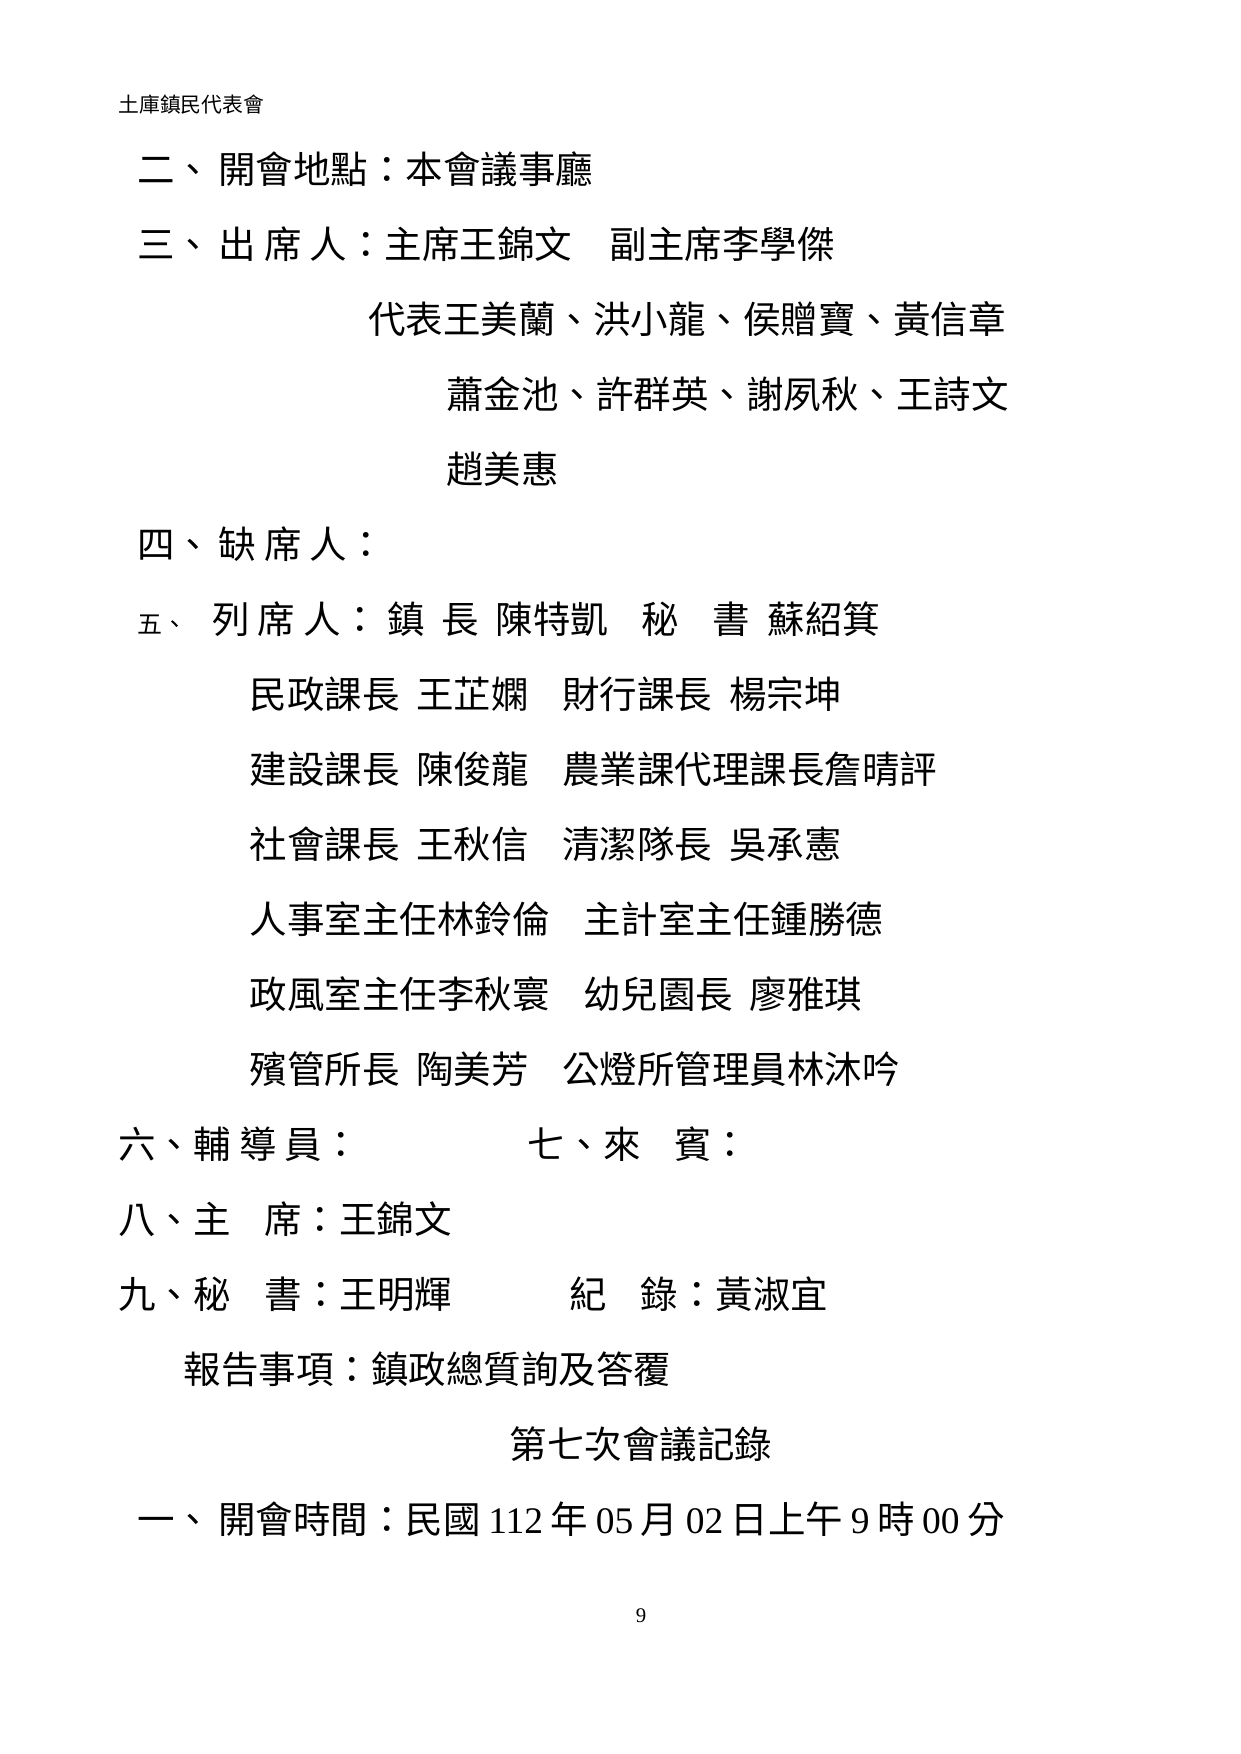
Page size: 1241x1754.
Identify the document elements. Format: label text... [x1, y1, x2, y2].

list 開會時間：民國112年05月02日上午9時00分 [137, 1479, 1163, 1554]
text 人事室主任林鈴倫 主計室主任鍾勝德 [118, 879, 1163, 954]
list 列 席 人： 鎮 長 陳特凱 秘 書 蘇紹箕 [137, 579, 1163, 654]
list 缺 席 人： [137, 504, 1163, 579]
text 建設課長 陳俊龍 農業課代理課長詹晴評 [118, 729, 1163, 804]
text 九、秘 書：王明輝 紀 錄：黃淑宜 [118, 1254, 1163, 1329]
text 代表王美蘭、洪小龍、侯贈寶、黃信章 [118, 279, 1163, 354]
text 第七次會議記錄 [118, 1404, 1163, 1479]
text 蕭金池、許群英、謝夙秋、王詩文 [418, 354, 1163, 429]
text 六、輔 導 員： 七、來 賓： [118, 1104, 1163, 1179]
text 報告事項：鎮政總質詢及答覆 [118, 1329, 1163, 1404]
text 社會課長 王秋信 清潔隊長 吳承憲 [118, 804, 1163, 879]
list 出 席 人：主席王錦文 副主席李學傑 [137, 204, 1163, 279]
list 開會地點：本會議事廳 [137, 129, 1163, 204]
text 政風室主任李秋寰 幼兒園長 廖雅琪 [118, 954, 1163, 1029]
text 民政課長 王芷嫻 財行課長 楊宗坤 [118, 654, 1163, 729]
text 殯管所長 陶美芳 公燈所管理員林沐吟 [118, 1029, 1163, 1104]
text 趙美惠 [418, 429, 1163, 504]
text 八、主 席：王錦文 [118, 1179, 1163, 1254]
